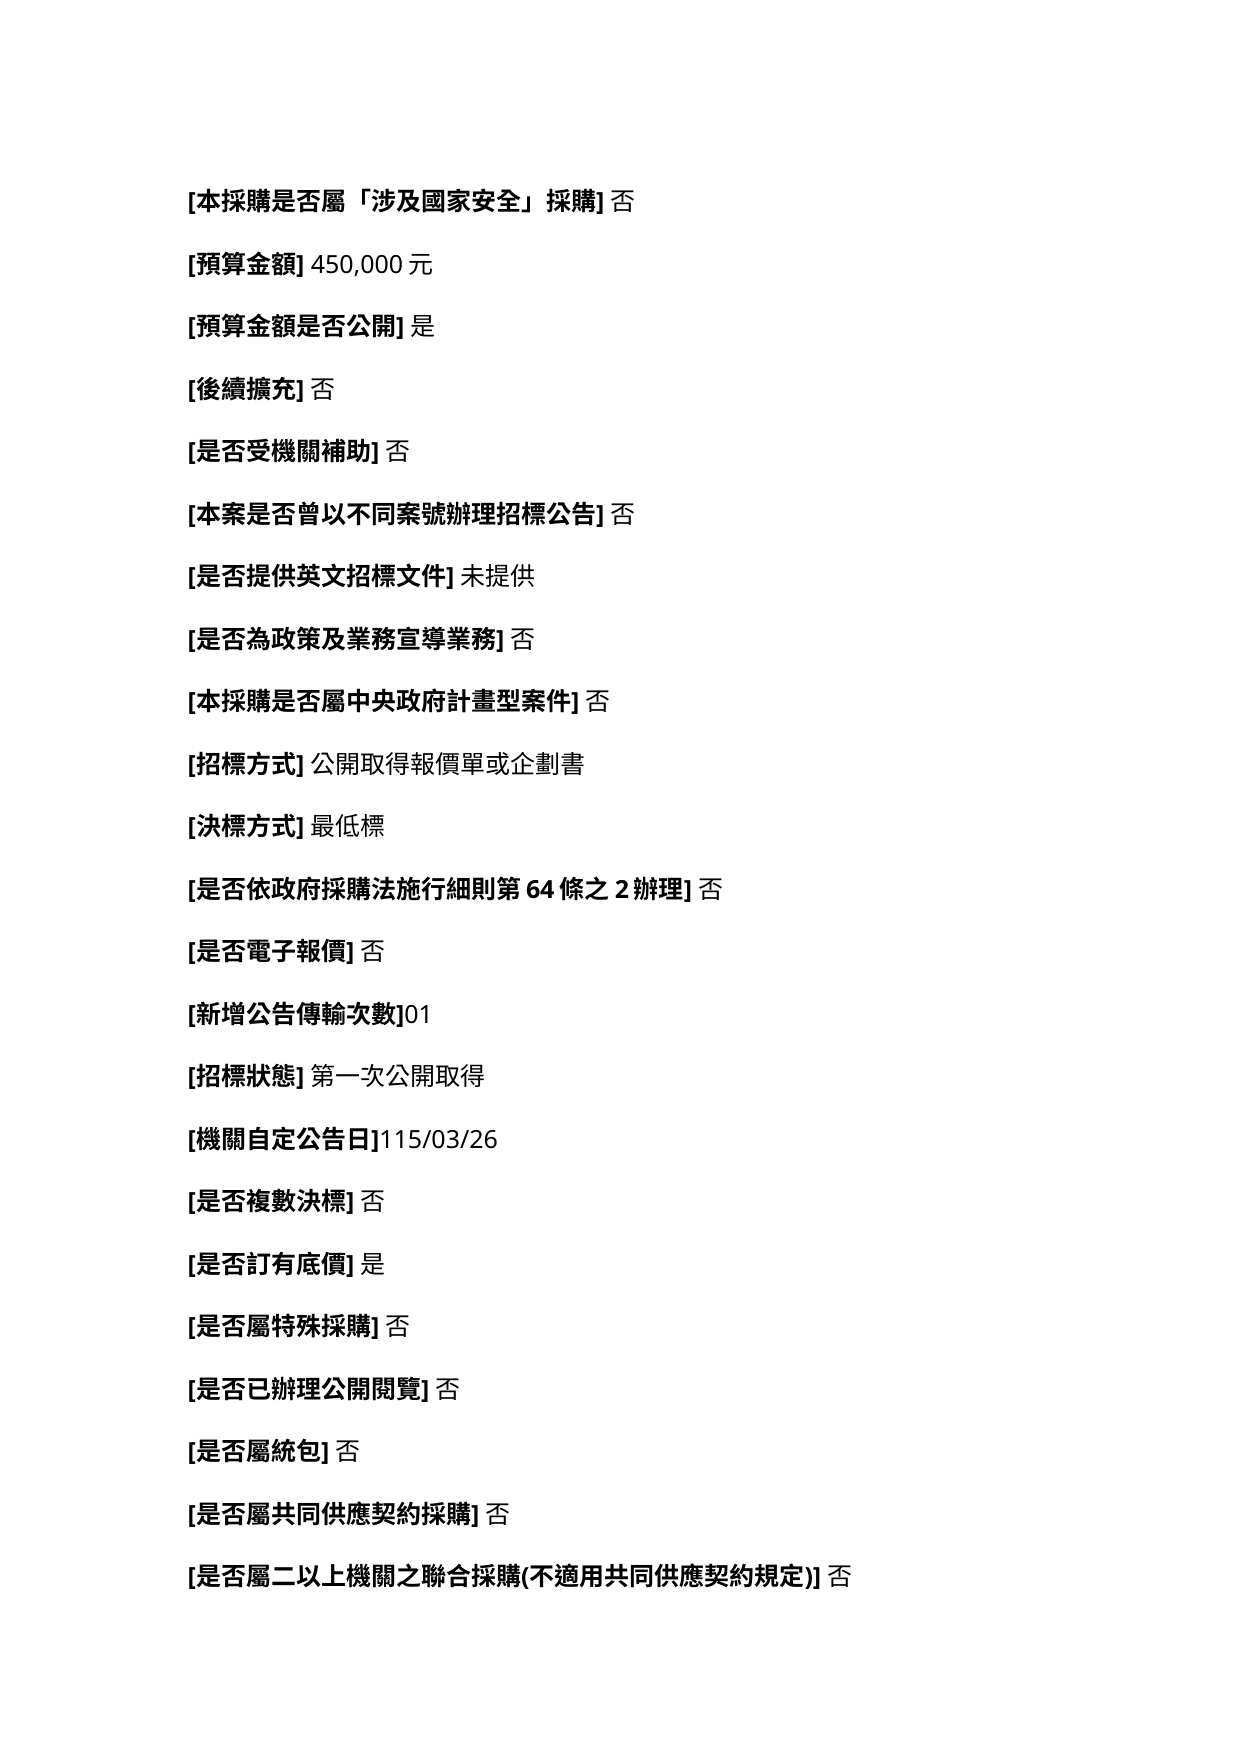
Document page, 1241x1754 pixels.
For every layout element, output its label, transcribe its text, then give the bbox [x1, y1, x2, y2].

text [本採購是否屬「涉及國家安全」採購] 否 [預算金額] 450,000元 [預算金額是否公開] 是 [後續擴充] 否 [是否受機關補助] 否 [本案是否曾以不同案號辦理招標公告] 否 [是否提供英文招標文件] 未提供 [是否為政策及業務宣導業務] 否 [本採購是否屬中央政府計畫型案件] 否 [招標方式] 公開取得報價單或企劃書 [決標方式] 最低標 [是否依政府採購法施行細則第64條之2辦理] 否 [是否電子報價] 否 [新增公告傳輸次數]01 [招標狀態] 第一次公開取得 [機關自定公告日]115/03/26 [是否複數決標] 否 [是否訂有底價] 是 [是否屬特殊採購] 否 [是否已辦理公開閱覽] 否 [是否屬統包] 否 [是否屬共同供應契約採購] 否 [是否屬二以上機關之聯合採購(不適用共同供應契約規定)] 否 [187, 158, 1053, 1596]
